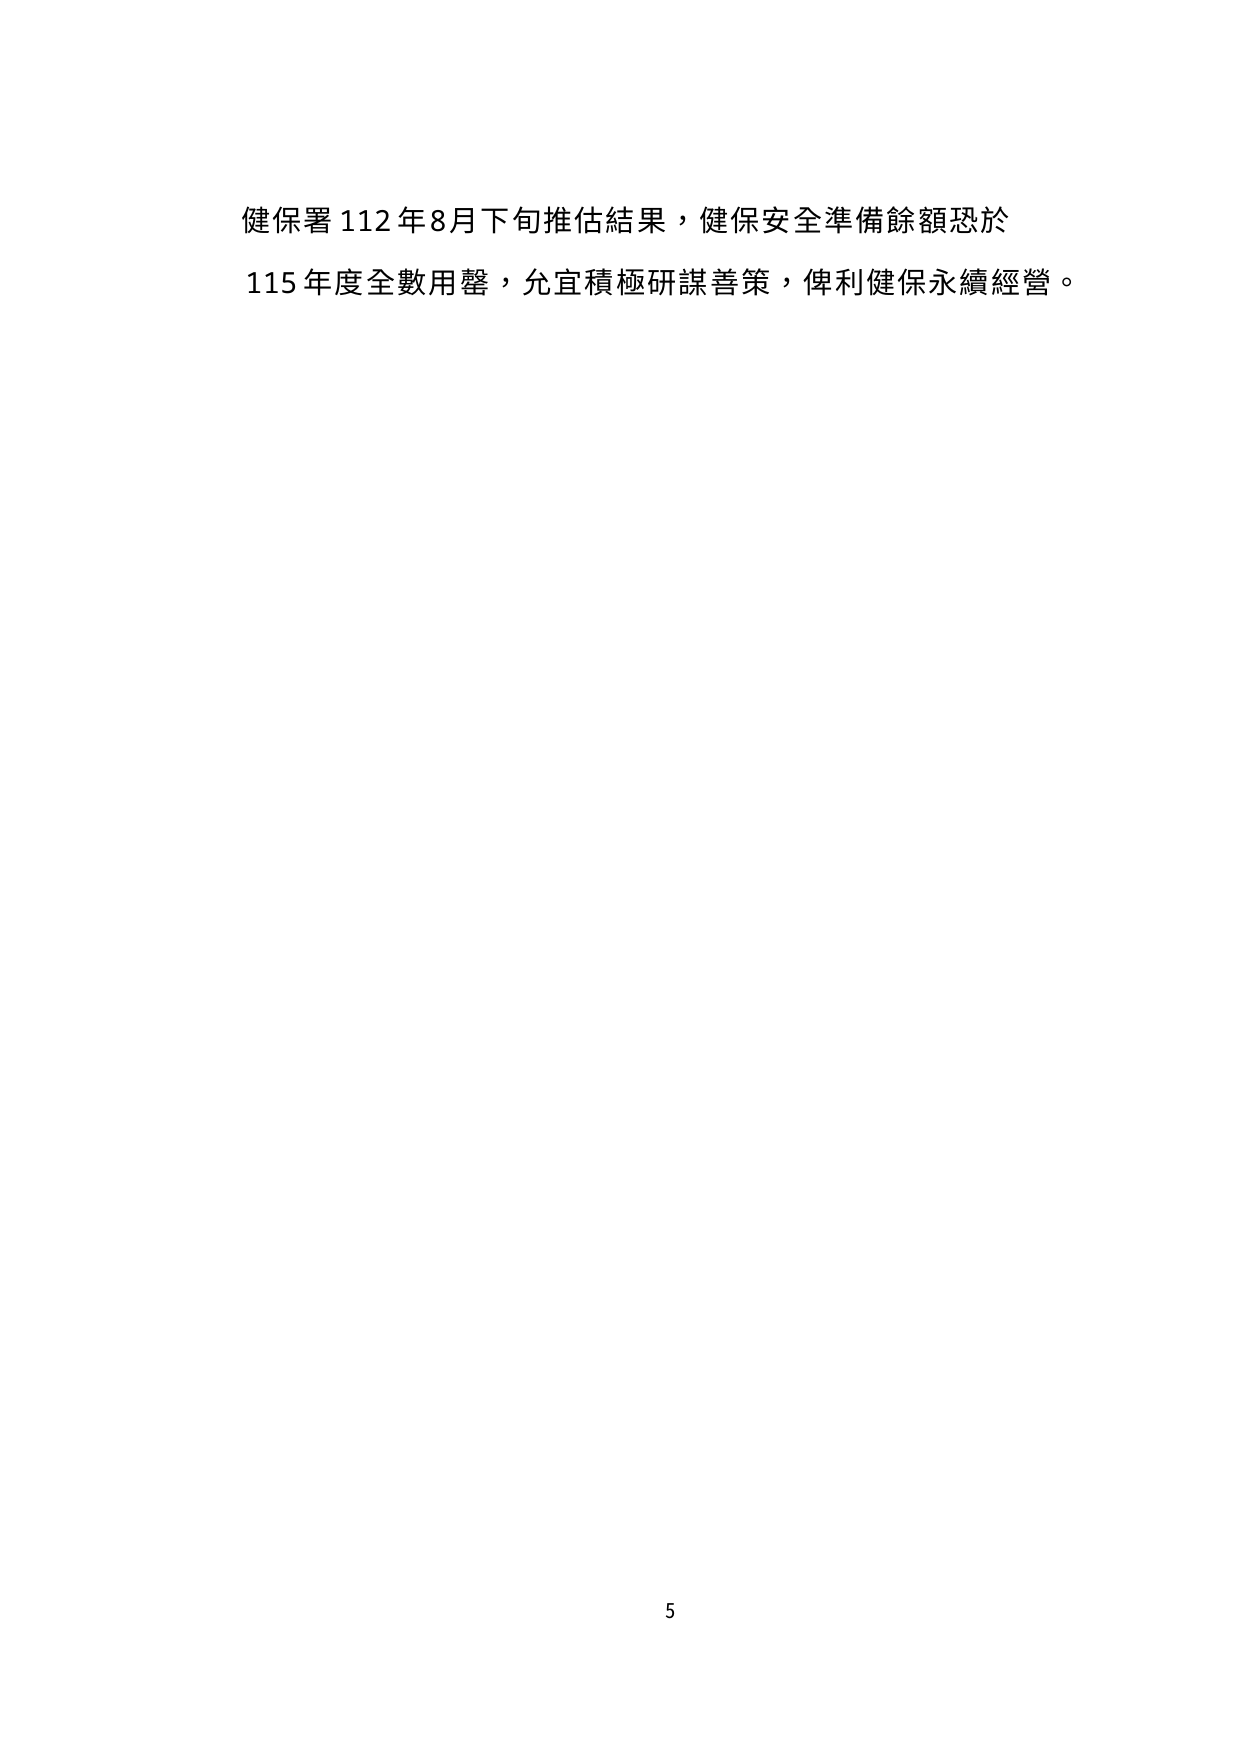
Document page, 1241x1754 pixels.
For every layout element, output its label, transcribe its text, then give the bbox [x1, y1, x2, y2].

text 綜上，健保基金113年度預算案預計收回安全準備294億餘元以填補保險收支淨短絀，考量按現行費率5.17%，依健保署112年8月下旬推估結果，健保安全準備餘額恐於115年度全數用罄，允宜積極研謀善策，俾利健保永續經營。 [236, 177, 1063, 365]
